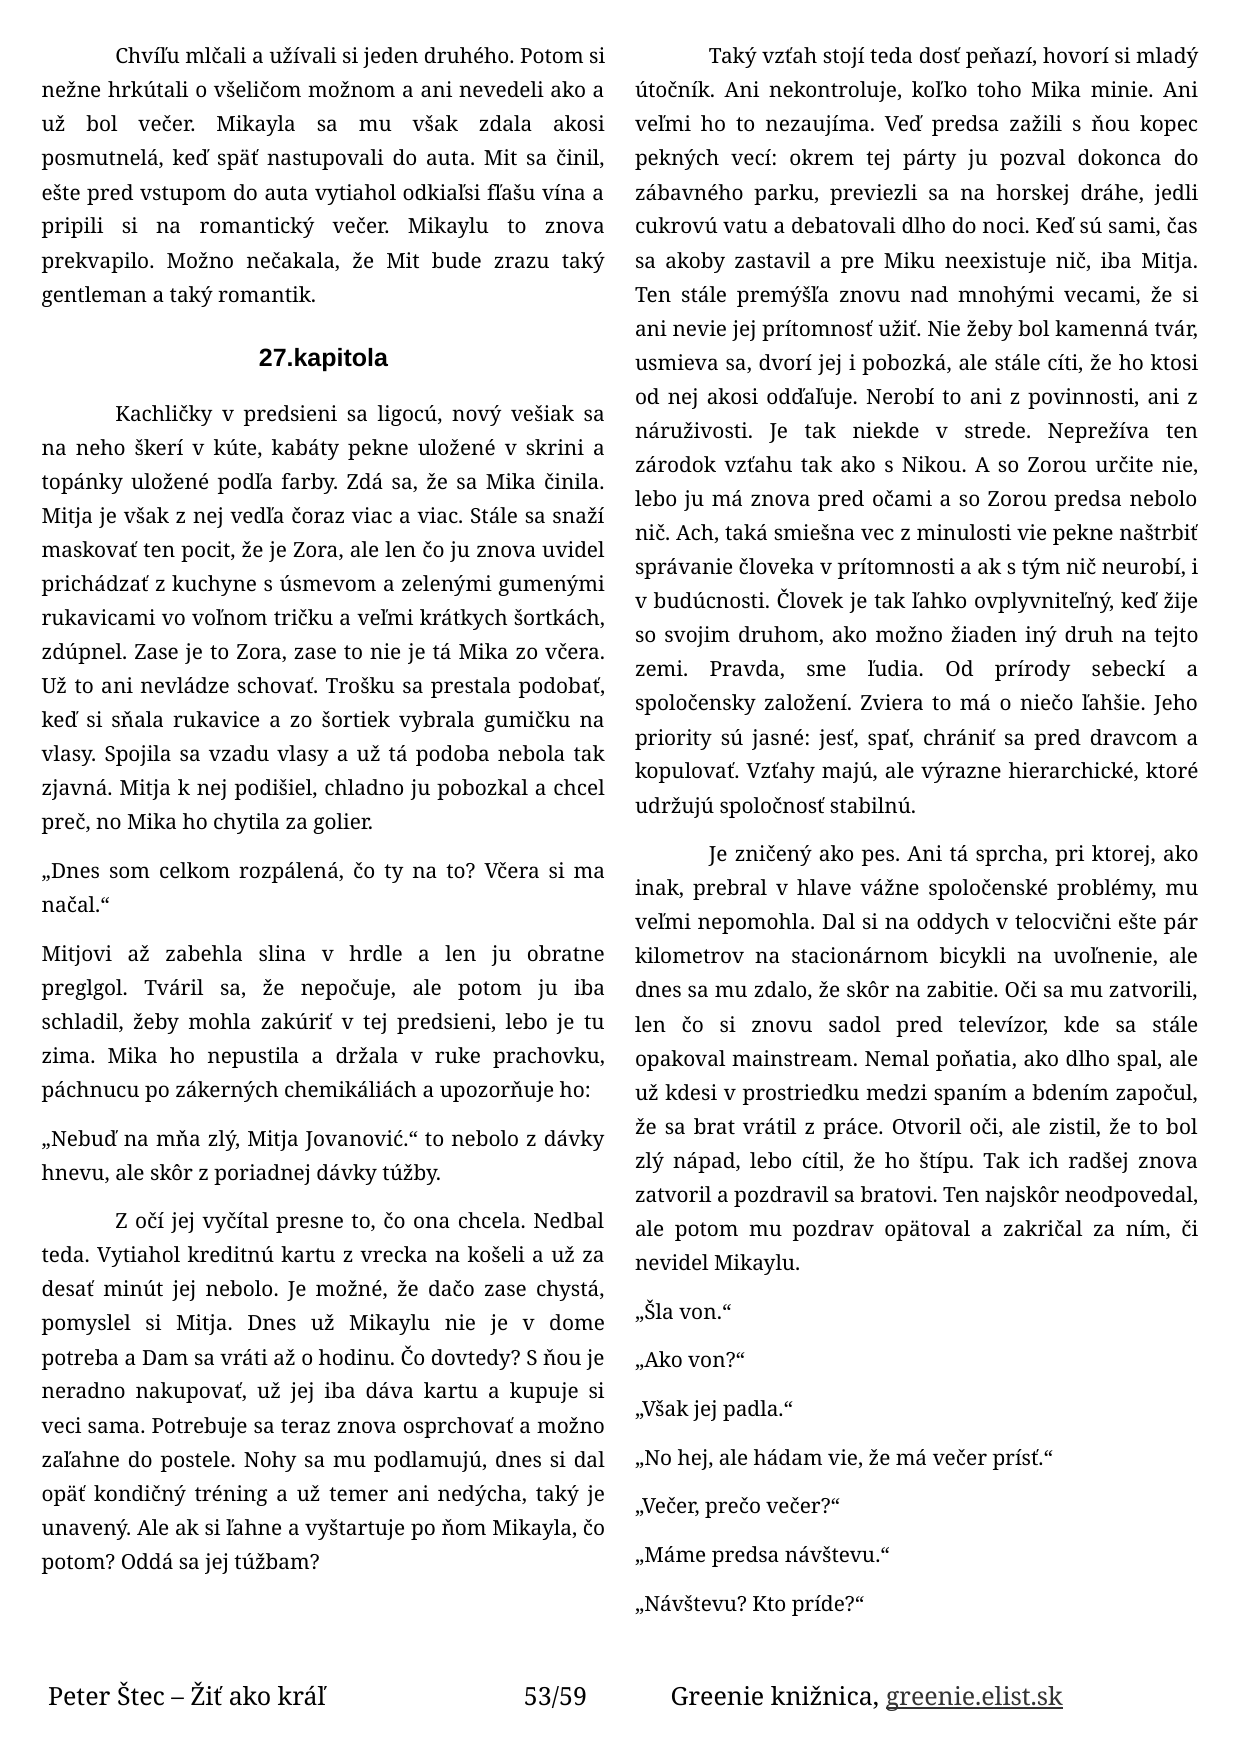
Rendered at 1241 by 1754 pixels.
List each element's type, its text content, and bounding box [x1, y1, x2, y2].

text „Nebuď na mňa zlý, Mitja Jovanović.“ to nebolo z dávky hnevu, ale skôr z poriadnej dávky túžby. [41, 1124, 605, 1186]
subtitle 27.kapitola [41, 343, 605, 372]
text „Však jej padla.“ [635, 1394, 1199, 1422]
text „Ako von?“ [635, 1345, 1199, 1374]
text „Dnes som celkom rozpálená, čo ty na to? Včera si ma načal.“ [41, 856, 605, 918]
text Z očí jej vyčítal presne to, čo ona chcela. Nedbal teda. Vytiahol kreditnú kartu z vrecka na košeli a už za desať minút jej nebolo. Je možné, že dačo zase chystá, pomyslel si Mitja. Dnes už Mikaylu nie je v dome potreba a Dam sa vráti až o hodinu. Čo dovtedy? S ňou je neradno nakupovať, už jej iba dáva kartu a kupuje si veci sama. Potrebuje sa teraz znova osprchovať a možno zaľahne do postele. Nohy sa mu podlamujú, dnes si dal opäť kondičný tréning a už temer ani nedýcha, taký je unavený. Ale ak si ľahne a vyštartuje po ňom Mikayla, čo potom? Oddá sa jej túžbam? [41, 1206, 605, 1575]
text „Návštevu? Kto príde?“ [635, 1589, 1199, 1617]
text „No hej, ale hádam vie, že má večer prísť.“ [635, 1443, 1199, 1471]
text „Máme predsa návštevu.“ [635, 1540, 1199, 1568]
text Je zničený ako pes. Ani tá sprcha, pri ktorej, ako inak, prebral v hlave vážne spoločenské problémy, mu veľmi nepomohla. Dal si na oddych v telocvični ešte pár kilometrov na stacionárnom bicykli na uvoľnenie, ale dnes sa mu zdalo, že skôr na zabitie. Oči sa mu zatvorili, len čo si znovu sadol pred televízor, kde sa stále opakoval mainstream. Nemal poňatia, ako dlho spal, ale už kdesi v prostriedku medzi spaním a bdením započul, že sa brat vrátil z práce. Otvoril oči, ale zistil, že to bol zlý nápad, lebo cítil, že ho štípu. Tak ich radšej znova zatvoril a pozdravil sa bratovi. Ten najskôr neodpovedal, ale potom mu pozdrav opätoval a zakričal za ním, či nevidel Mikaylu. [635, 839, 1199, 1277]
text Chvíľu mlčali a užívali si jeden druhého. Potom si nežne hrkútali o všeličom možnom a ani nevedeli ako a už bol večer. Mikayla sa mu však zdala akosi posmutnelá, keď späť nastupovali do auta. Mit sa činil, ešte pred vstupom do auta vytiahol odkiaľsi fľašu vína a pripili si na romantický večer. Mikaylu to znova prekvapilo. Možno nečakala, že Mit bude zrazu taký gentleman a taký romantik. [41, 41, 605, 308]
text Kachličky v predsieni sa ligocú, nový vešiak sa na neho škerí v kúte, kabáty pekne uložené v skrini a topánky uložené podľa farby. Zdá sa, že sa Mika činila. Mitja je však z nej vedľa čoraz viac a viac. Stále sa snaží maskovať ten pocit, že je Zora, ale len čo ju znova uvidel prichádzať z kuchyne s úsmevom a zelenými gumenými rukavicami vo voľnom tričku a veľmi krátkych šortkách, zdúpnel. Zase je to Zora, zase to nie je tá Mika zo včera. Už to ani nevládze schovať. Trošku sa prestala podobať, keď si sňala rukavice a zo šortiek vybrala gumičku na vlasy. Spojila sa vzadu vlasy a už tá podoba nebola tak zjavná. Mitja k nej podišiel, chladno ju pobozkal a chcel preč, no Mika ho chytila za golier. [41, 399, 605, 836]
text „Šla von.“ [635, 1297, 1199, 1325]
text „Večer, prečo večer?“ [635, 1491, 1199, 1520]
text Taký vzťah stojí teda dosť peňazí, hovorí si mladý útočník. Ani nekontroluje, koľko toho Mika minie. Ani veľmi ho to nezaujíma. Veď predsa zažili s ňou kopec pekných vecí: okrem tej párty ju pozval dokonca do zábavného parku, previezli sa na horskej dráhe, jedli cukrovú vatu a debatovali dlho do noci. Keď sú sami, čas sa akoby zastavil a pre Miku neexistuje nič, iba Mitja. Ten stále premýšľa znovu nad mnohými vecami, že si ani nevie jej prítomnosť užiť. Nie žeby bol kamenná tvár, usmieva sa, dvorí jej i pobozká, ale stále cíti, že ho ktosi od nej akosi odďaľuje. Nerobí to ani z povinnosti, ani z náruživosti. Je tak niekde v strede. Neprežíva ten zárodok vzťahu tak ako s Nikou. A so Zorou určite nie, lebo ju má znova pred očami a so Zorou predsa nebolo nič. Ach, taká smiešna vec z minulosti vie pekne naštrbiť správanie človeka v prítomnosti a ak s tým nič neurobí, i v budúcnosti. Človek je tak ľahko ovplyvniteľný, keď žije so svojim druhom, ako možno žiaden iný druh na tejto zemi. Pravda, sme ľudia. Od prírody sebeckí a spoločensky založení. Zviera to má o niečo ľahšie. Jeho priority sú jasné: jesť, spať, chrániť sa pred dravcom a kopulovať. Vzťahy majú, ale výrazne hierarchické, ktoré udržujú spoločnosť stabilnú. [635, 41, 1199, 819]
text Mitjovi až zabehla slina v hrdle a len ju obratne preglgol. Tváril sa, že nepočuje, ale potom ju iba schladil, žeby mohla zakúriť v tej predsieni, lebo je tu zima. Mika ho nepustila a držala v ruke prachovku, páchnucu po zákerných chemikáliách a upozorňuje ho: [41, 939, 605, 1103]
